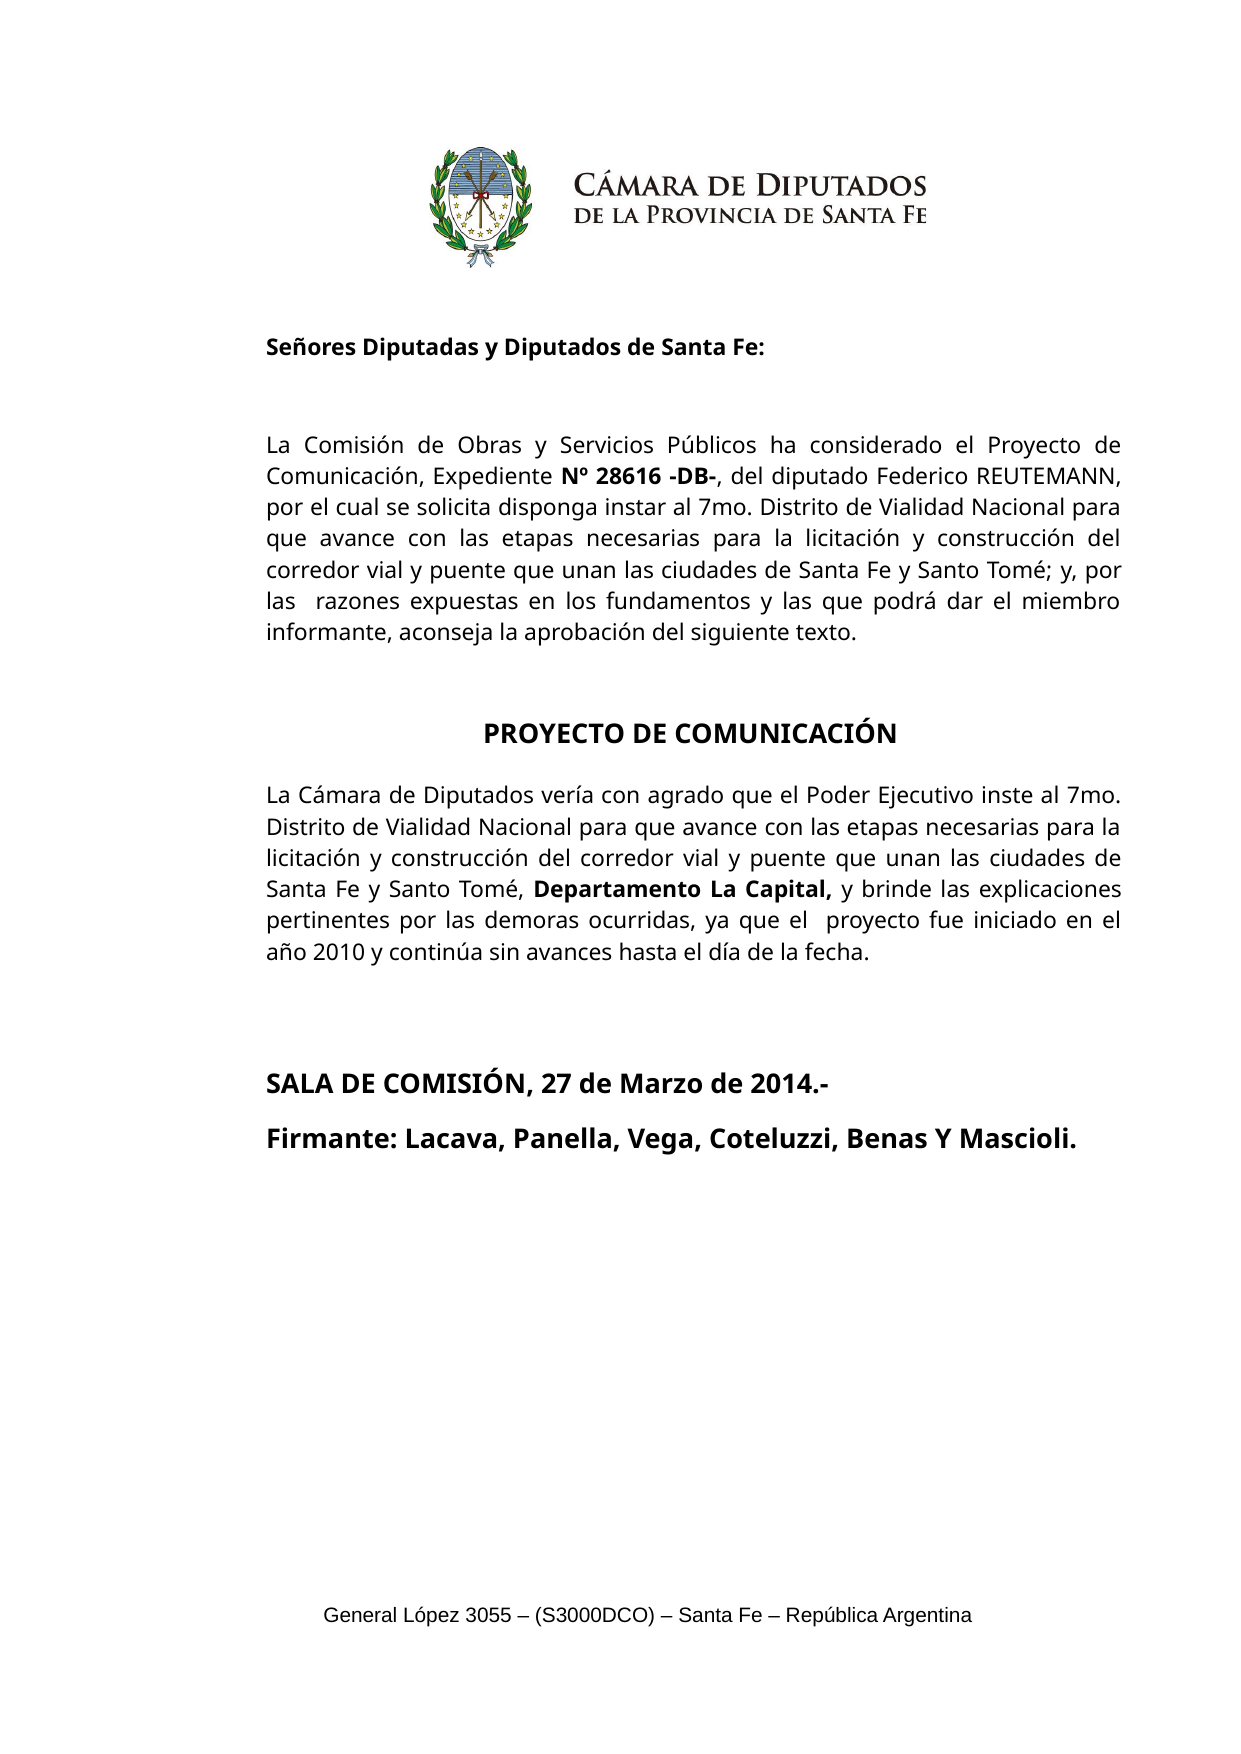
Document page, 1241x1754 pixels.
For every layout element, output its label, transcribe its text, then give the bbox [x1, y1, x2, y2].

text La Comisión de Obras y Servicios Públicos ha considerado el Proyecto de Comunicación, Expediente Nº 28616 -DB-, del diputado Federico REUTEMANN, por el cual se solicita disponga instar al 7mo. Distrito de Vialidad Nacional para que avance con las etapas necesarias para la licitación y construcción del corredor vial y puente que unan las ciudades de Santa Fe y Santo Tomé; y, por las razones expuestas en los fundamentos y las que podrá dar el miembro informante, aconseja la aprobación del siguiente texto. [266, 429, 1122, 647]
text SALA DE COMISIÓN, 27 de Marzo de 2014.- [266, 1065, 1122, 1102]
text PROYECTO DE COMUNICACIÓN [266, 714, 1122, 751]
picture [429, 147, 927, 272]
text Señores Diputadas y Diputados de Santa Fe: [266, 331, 1122, 362]
text Firmante: Lacava, Panella, Vega, Coteluzzi, Benas Y Mascioli. [266, 1119, 1122, 1156]
text La Cámara de Diputados vería con agrado que el Poder Ejecutivo inste al 7mo. Distrito de Vialidad Nacional para que avance con las etapas necesarias para la licitación y construcción del corredor vial y puente que unan las ciudades de Santa Fe y Santo Tomé, Departamento La Capital, y brinde las explicaciones pertinentes por las demoras ocurridas, ya que el proyecto fue iniciado en el año 2010 y continúa sin avances hasta el día de la fecha. [266, 779, 1122, 967]
